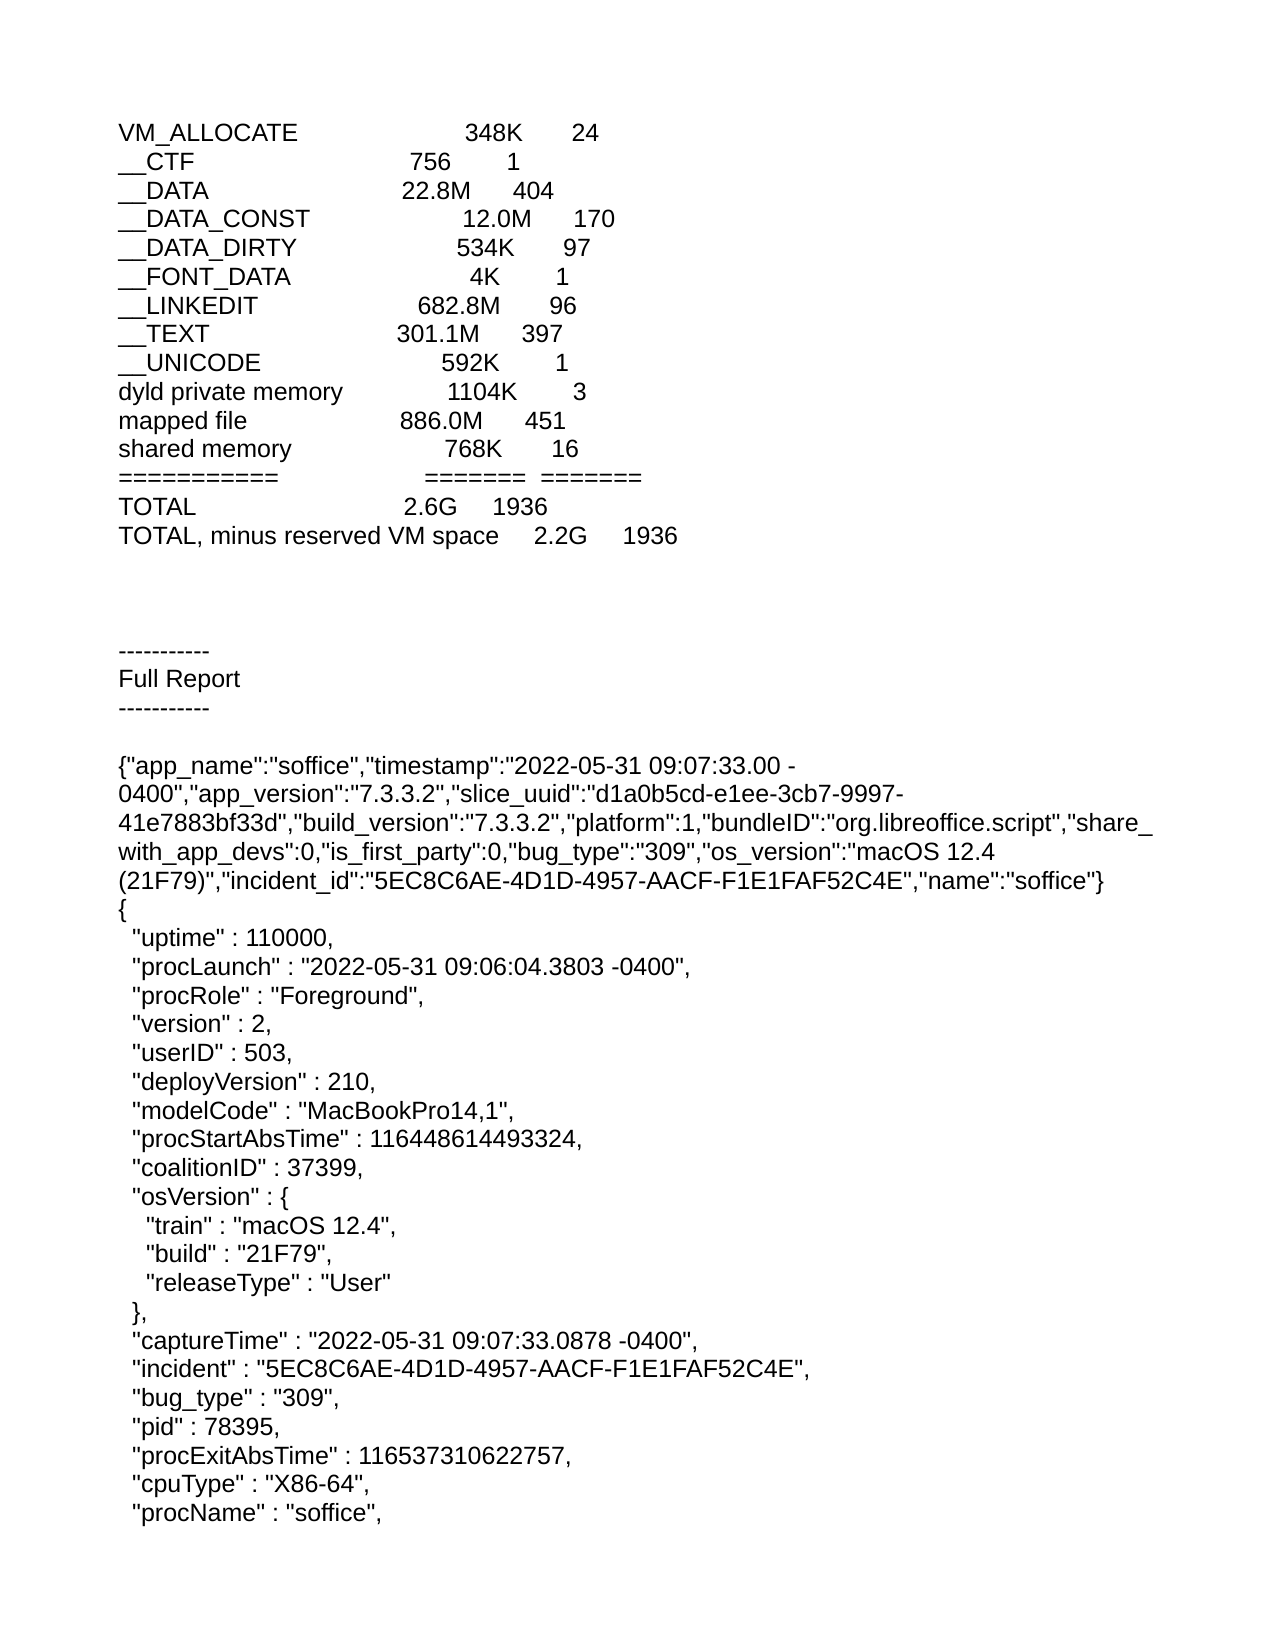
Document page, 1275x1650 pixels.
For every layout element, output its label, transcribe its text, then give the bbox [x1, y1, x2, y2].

text "cpuType" : "X86-64", [118, 1469, 1157, 1498]
text __DATA_CONST 12.0M 170 [118, 204, 1157, 233]
text __FONT_DATA 4K 1 [118, 262, 1157, 291]
text ----------- [118, 636, 1157, 664]
text "osVersion" : { [118, 1182, 1157, 1211]
text {"app_name":"soffice","timestamp":"2022-05-31 09:07:33.00 -0400","app_version":"7.3.3.2","slice_uuid":"d1a0b5cd-e1ee-3cb7-9997-41e7883bf33d","build_version":"7.3.3.2","platform":1,"bundleID":"org.libreoffice.script","share_with_app_devs":0,"is_first_party":0,"bug_type":"309","os_version":"macOS 12.4 (21F79)","incident_id":"5EC8C6AE-4D1D-4957-AACF-F1E1FAF52C4E","name":"soffice"} [118, 751, 1157, 894]
text __DATA 22.8M 404 [118, 176, 1157, 204]
text "procName" : "soffice", [118, 1498, 1157, 1527]
text "pid" : 78395, [118, 1412, 1157, 1441]
text __LINKEDIT 682.8M 96 [118, 291, 1157, 319]
text TOTAL 2.6G 1936 [118, 492, 1157, 521]
text "captureTime" : "2022-05-31 09:07:33.0878 -0400", [118, 1326, 1157, 1354]
text "procExitAbsTime" : 116537310622757, [118, 1441, 1157, 1469]
text __TEXT 301.1M 397 [118, 319, 1157, 348]
text "uptime" : 110000, [118, 923, 1157, 952]
text =========== ======= ======= [118, 463, 1157, 492]
text "procRole" : "Foreground", [118, 981, 1157, 1009]
text VM_ALLOCATE 348K 24 [118, 118, 1157, 147]
text __UNICODE 592K 1 [118, 348, 1157, 377]
text "incident" : "5EC8C6AE-4D1D-4957-AACF-F1E1FAF52C4E", [118, 1354, 1157, 1383]
text __CTF 756 1 [118, 147, 1157, 176]
text "deployVersion" : 210, [118, 1067, 1157, 1096]
text "coalitionID" : 37399, [118, 1153, 1157, 1182]
text "procLaunch" : "2022-05-31 09:06:04.3803 -0400", [118, 952, 1157, 981]
text "train" : "macOS 12.4", [118, 1211, 1157, 1239]
text ----------- [118, 693, 1157, 722]
text "build" : "21F79", [118, 1239, 1157, 1268]
text dyld private memory 1104K 3 [118, 377, 1157, 406]
text Full Report [118, 664, 1157, 693]
text }, [118, 1297, 1157, 1326]
text { [118, 894, 1157, 923]
text "userID" : 503, [118, 1038, 1157, 1067]
text __DATA_DIRTY 534K 97 [118, 233, 1157, 262]
text "modelCode" : "MacBookPro14,1", [118, 1096, 1157, 1124]
text mapped file 886.0M 451 [118, 406, 1157, 434]
text "releaseType" : "User" [118, 1268, 1157, 1297]
text "bug_type" : "309", [118, 1383, 1157, 1412]
text "procStartAbsTime" : 116448614493324, [118, 1124, 1157, 1153]
text TOTAL, minus reserved VM space 2.2G 1936 [118, 521, 1157, 549]
text shared memory 768K 16 [118, 434, 1157, 463]
text "version" : 2, [118, 1009, 1157, 1038]
